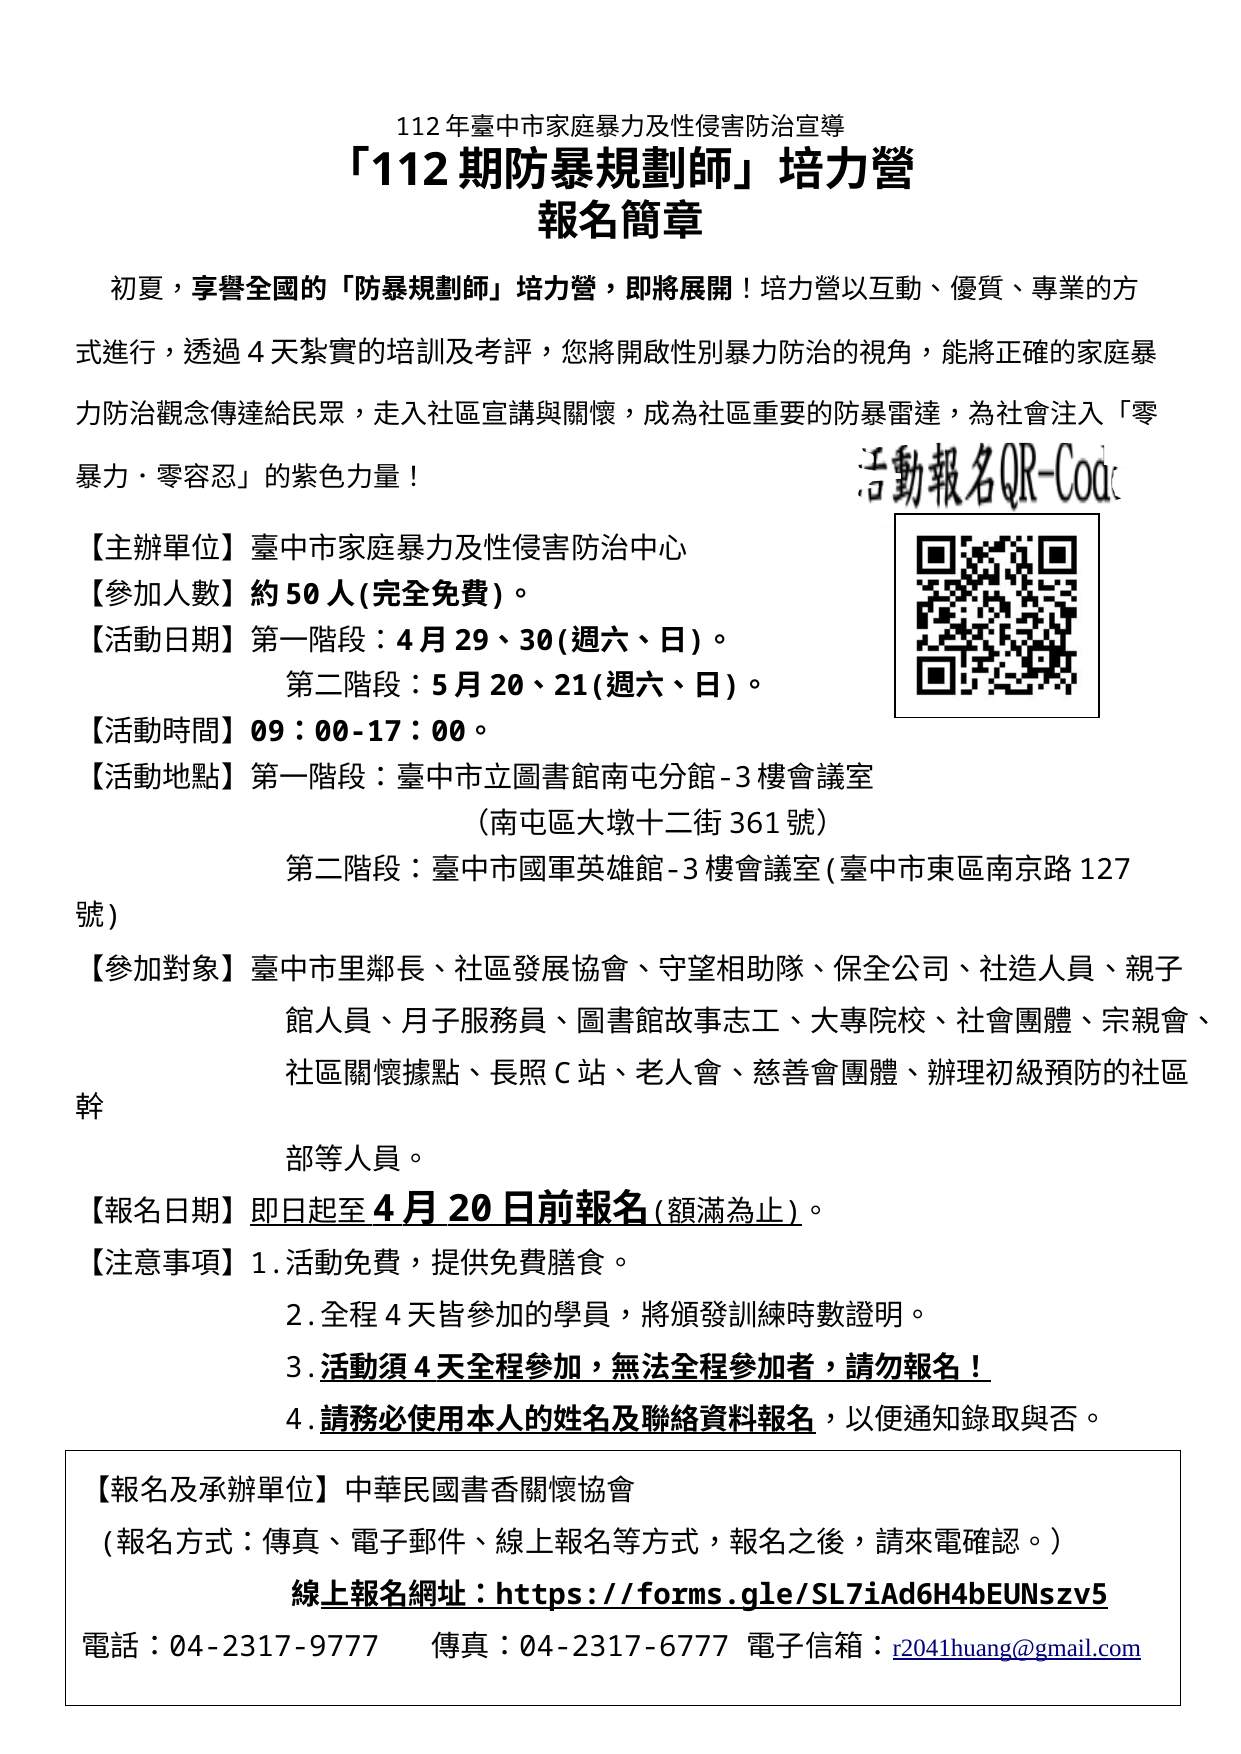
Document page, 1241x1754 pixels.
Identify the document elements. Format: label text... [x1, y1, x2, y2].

text [1100, 567, 1165, 613]
text 4.請務必使用本人的姓名及聯絡資料報名，以便通知錄取與否。 [75, 1403, 1190, 1436]
text 【主辦單位】臺中市家庭暴力及性侵害防治中心 [75, 522, 894, 567]
text （南屯區大墩十二街361號） [75, 797, 1165, 842]
text (報名方式：傳真、電子郵件、線上報名等方式，報名之後，請來電確認。） [81, 1511, 1165, 1563]
text 【報名日期】即日起至4月20日前報名(額滿為止)。 [75, 1194, 1190, 1228]
text 【報名及承辦單位】中華民國書香關懷協會 [81, 1459, 1165, 1511]
text 第二階段：5月20、21(週六、日)。 [75, 659, 894, 705]
text [1100, 613, 1165, 659]
text 【參加人數】約50人(完全免費)。 [75, 567, 894, 613]
text 【活動時間】09：00-17：00。 [75, 705, 1165, 751]
text 館人員、月子服務員、圖書館故事志工、大專院校、社會團體、宗親會、 [75, 1005, 1190, 1038]
text 【活動地點】第一階段：臺中市立圖書館南屯分館-3樓會議室 [75, 751, 1165, 797]
text 電話：04-2317-9777 傳真：04-2317-6777 電子信箱：r2041huang@gmail.com [81, 1615, 1165, 1667]
text 【參加對象】臺中市里鄰長、社區發展協會、守望相助隊、保全公司、社造人員、親子 [75, 953, 1190, 986]
text [1100, 659, 1165, 705]
text 社區關懷據點、長照C站、老人會、慈善會團體、辦理初級預防的社區幹 [75, 1057, 1190, 1124]
text 第二階段：臺中市國軍英雄館-3樓會議室(臺中市東區南京路127號) [75, 842, 1165, 934]
text 線上報名網址：https://forms.gle/SL7iAd6H4bEUNszv5 [81, 1563, 1165, 1615]
text 「112期防暴規劃師」培力營 [75, 146, 1165, 196]
text 部等人員。 [75, 1142, 1190, 1176]
text [1100, 522, 1165, 567]
text 【活動日期】第一階段：4月29、30(週六、日)。 [75, 613, 894, 659]
text 3.活動須4天全程參加，無法全程參加者，請勿報名！ [75, 1351, 1190, 1384]
text 2.全程4天皆參加的學員，將頒發訓練時數證明。 [75, 1299, 1190, 1332]
text 初夏，享譽全國的「防暴規劃師」培力營，即將展開！培力營以互動、優質、專業的方式進行，透過4天紮實的培訓及考評，您將開啟性別暴力防治的視角，能將正確的家庭暴力防治觀念傳達給民眾，走入社區宣講與關懷，成為社區重要的防暴雷達，為社會注入「零暴力．零容忍」的紫色力量！ [75, 246, 1165, 496]
text 112年臺中市家庭暴力及性侵害防治宣導 [75, 96, 1165, 146]
text 【注意事項】1.活動免費，提供免費膳食。 [75, 1247, 1190, 1280]
text 報名簡章 [75, 196, 1165, 246]
